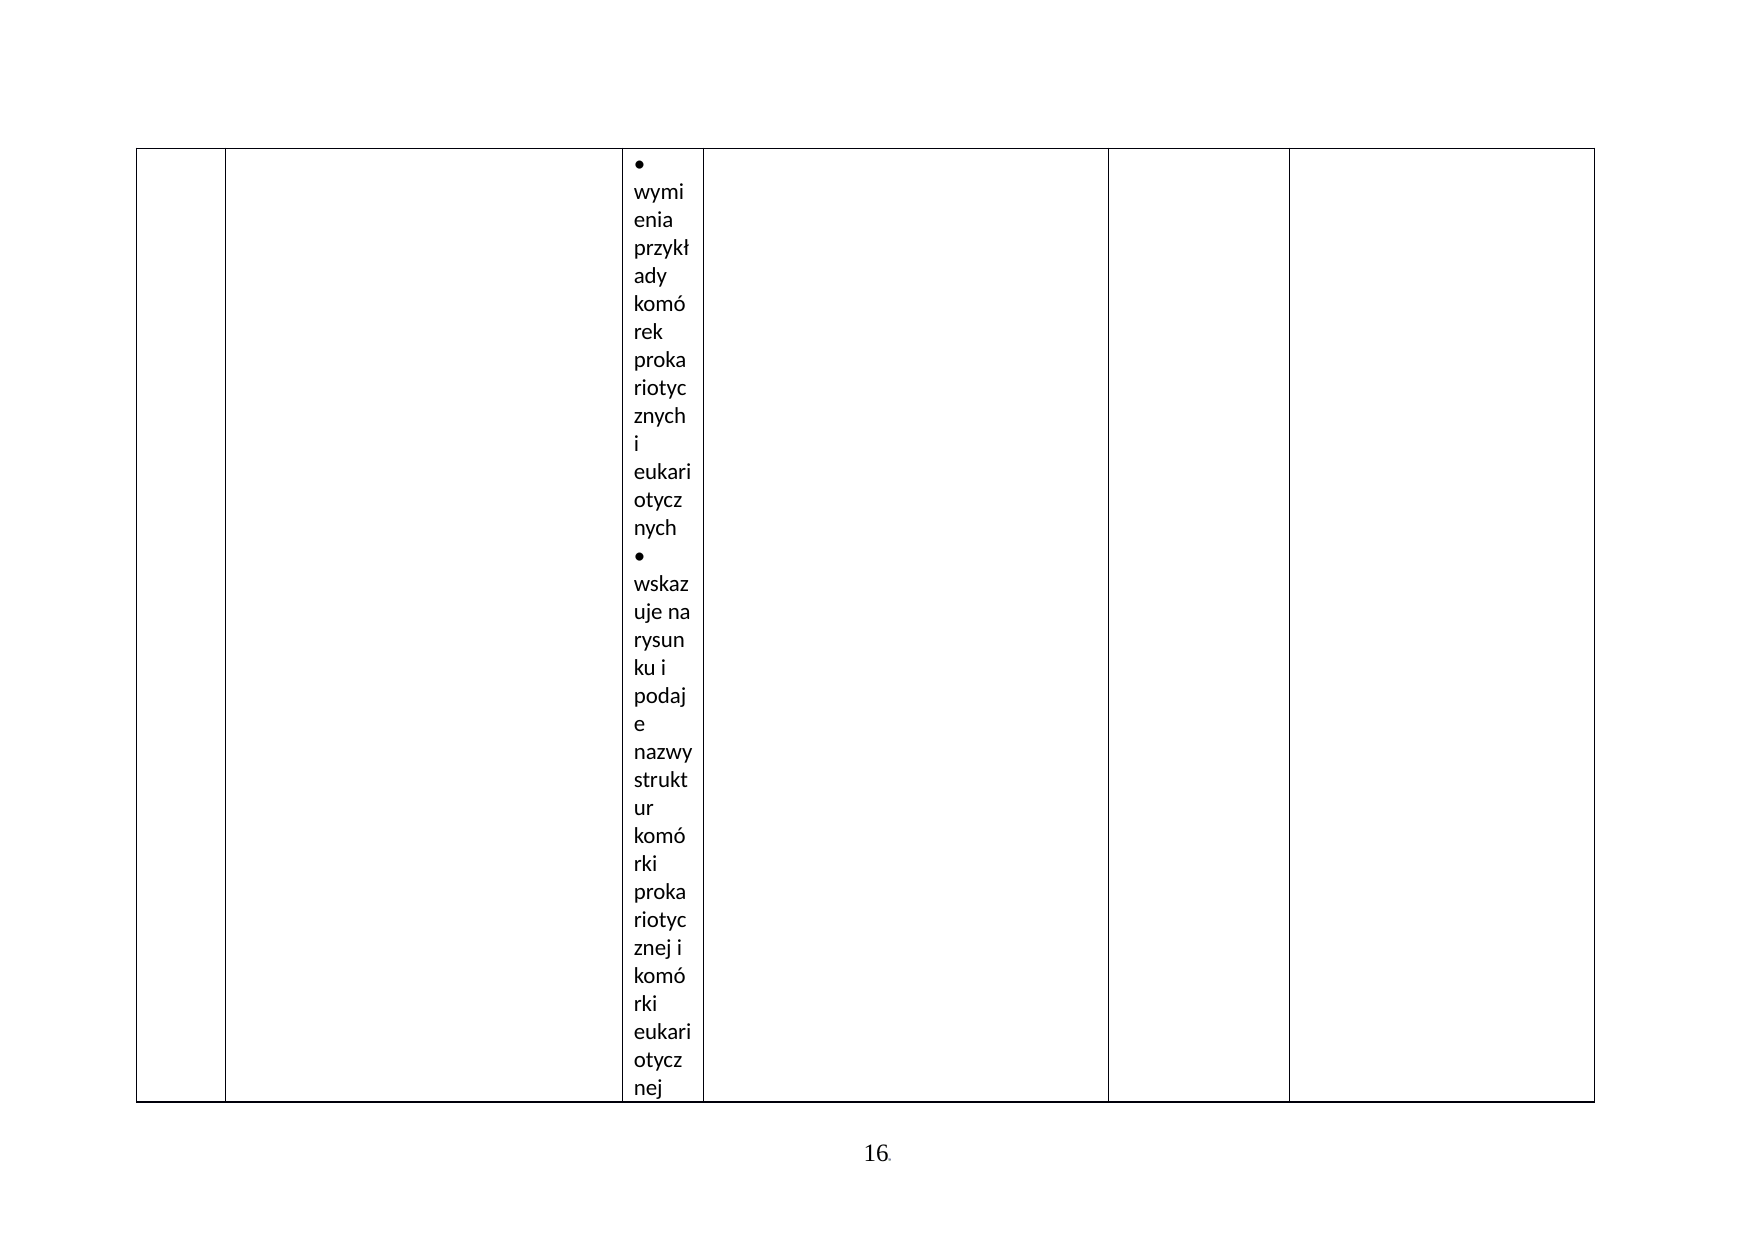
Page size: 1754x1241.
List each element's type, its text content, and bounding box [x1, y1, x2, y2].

table_cell [226, 149, 622, 1101]
table_cell • wymienia przykłady komórek prokariotycznych i eukariotycznych • wskazuje na rysunku i podaje nazwy struktur komórki prokariotycznej i komórki eukariotycznej [623, 149, 703, 1101]
table_cell [1109, 149, 1289, 1101]
table_cell [1290, 149, 1594, 1101]
table_cell [704, 149, 1108, 1101]
table_cell [137, 149, 225, 1101]
